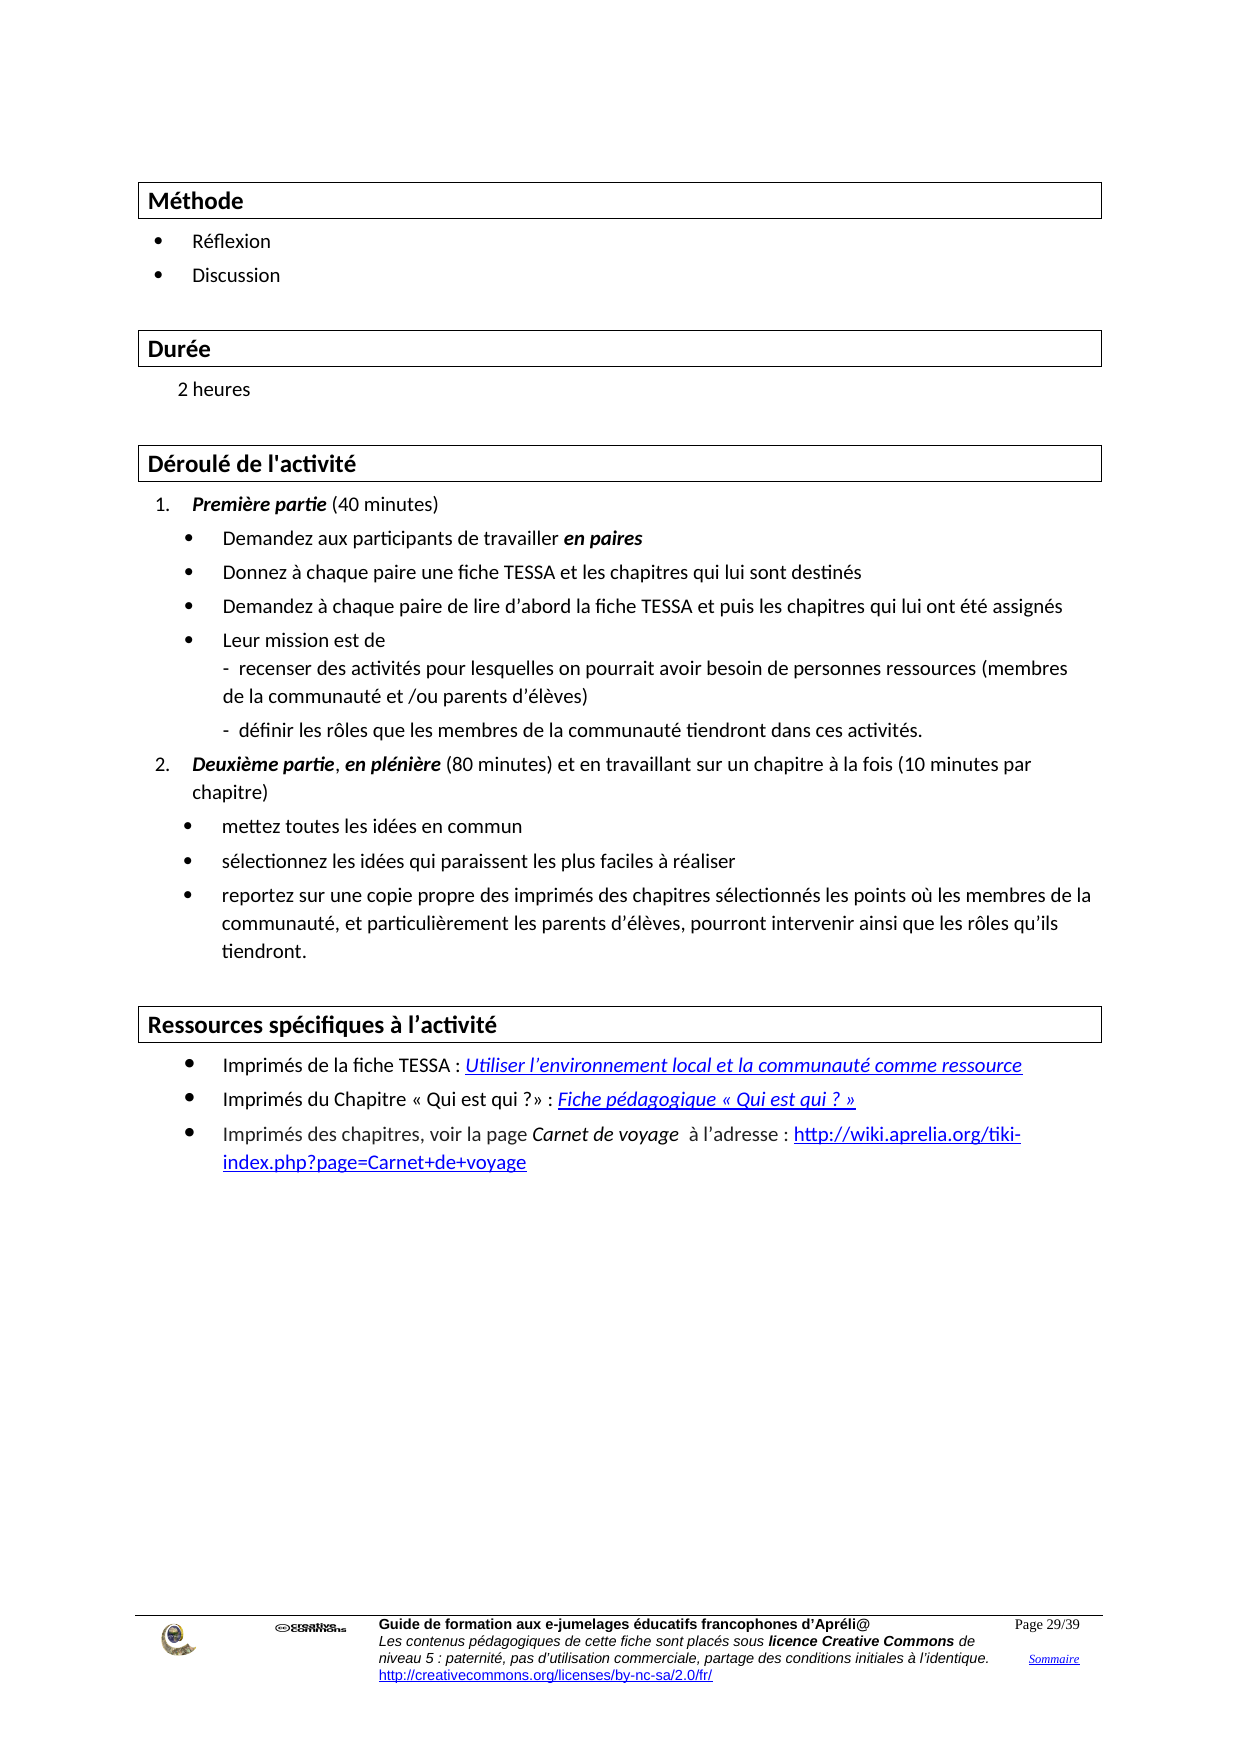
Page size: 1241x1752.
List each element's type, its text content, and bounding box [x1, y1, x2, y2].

list Imprimés de la fiche TESSA : Utiliser l’environnement local et la communauté comme ressource [185, 1052, 1092, 1078]
text 2 heures [177, 376, 1092, 402]
list reportez sur une copie propre des imprimés des chapitres sélectionnés les points où les membres de la communauté, et particulièrement les parents d’élèves, pourront intervenir ainsi que les rôles qu’ils tiendront. [184, 882, 1092, 963]
text Ressources spécifiques à l’activité [139, 1007, 1101, 1042]
list Demandez à chaque paire de lire d’abord la fiche TESSA et puis les chapitres qui lui ont été assignés [185, 593, 1092, 619]
list Donnez à chaque paire une fiche TESSA et les chapitres qui lui sont destinés [185, 559, 1092, 584]
picture [160, 1623, 197, 1656]
list Leur mission est de - recenser des activités pour lesquelles on pourrait avoir besoin de personnes ressources (membres de la communauté et /ou parents d’élèves) [185, 627, 1092, 709]
list Imprimés du Chapitre « Qui est qui ?» : Fiche pédagogique « Qui est qui ? » [185, 1087, 1092, 1112]
text - définir les rôles que les membres de la communauté tiendront dans ces activités. [223, 717, 1092, 743]
list Demandez aux participants de travailler en paires [185, 525, 1092, 550]
text Déroulé de l'activité [139, 446, 1101, 481]
picture [275, 1623, 347, 1632]
list Réflexion [154, 228, 1092, 253]
text Durée [139, 331, 1101, 366]
list Deuxième partie, en plénière (80 minutes) et en travaillant sur un chapitre à la fois (10 minutes par chapitre) [154, 752, 1092, 805]
list Imprimés des chapitres, voir la page Carnet de voyage à l’adresse : http://wiki.aprelia.org/tiki-index.php?page=Carnet+de+voyage [185, 1121, 1092, 1174]
list mettez toutes les idées en commun [184, 814, 1092, 839]
list sélectionnez les idées qui paraissent les plus faciles à réaliser [184, 848, 1092, 873]
list Première partie (40 minutes) [154, 491, 1092, 516]
list Discussion [154, 262, 1092, 287]
text Méthode [139, 183, 1101, 218]
